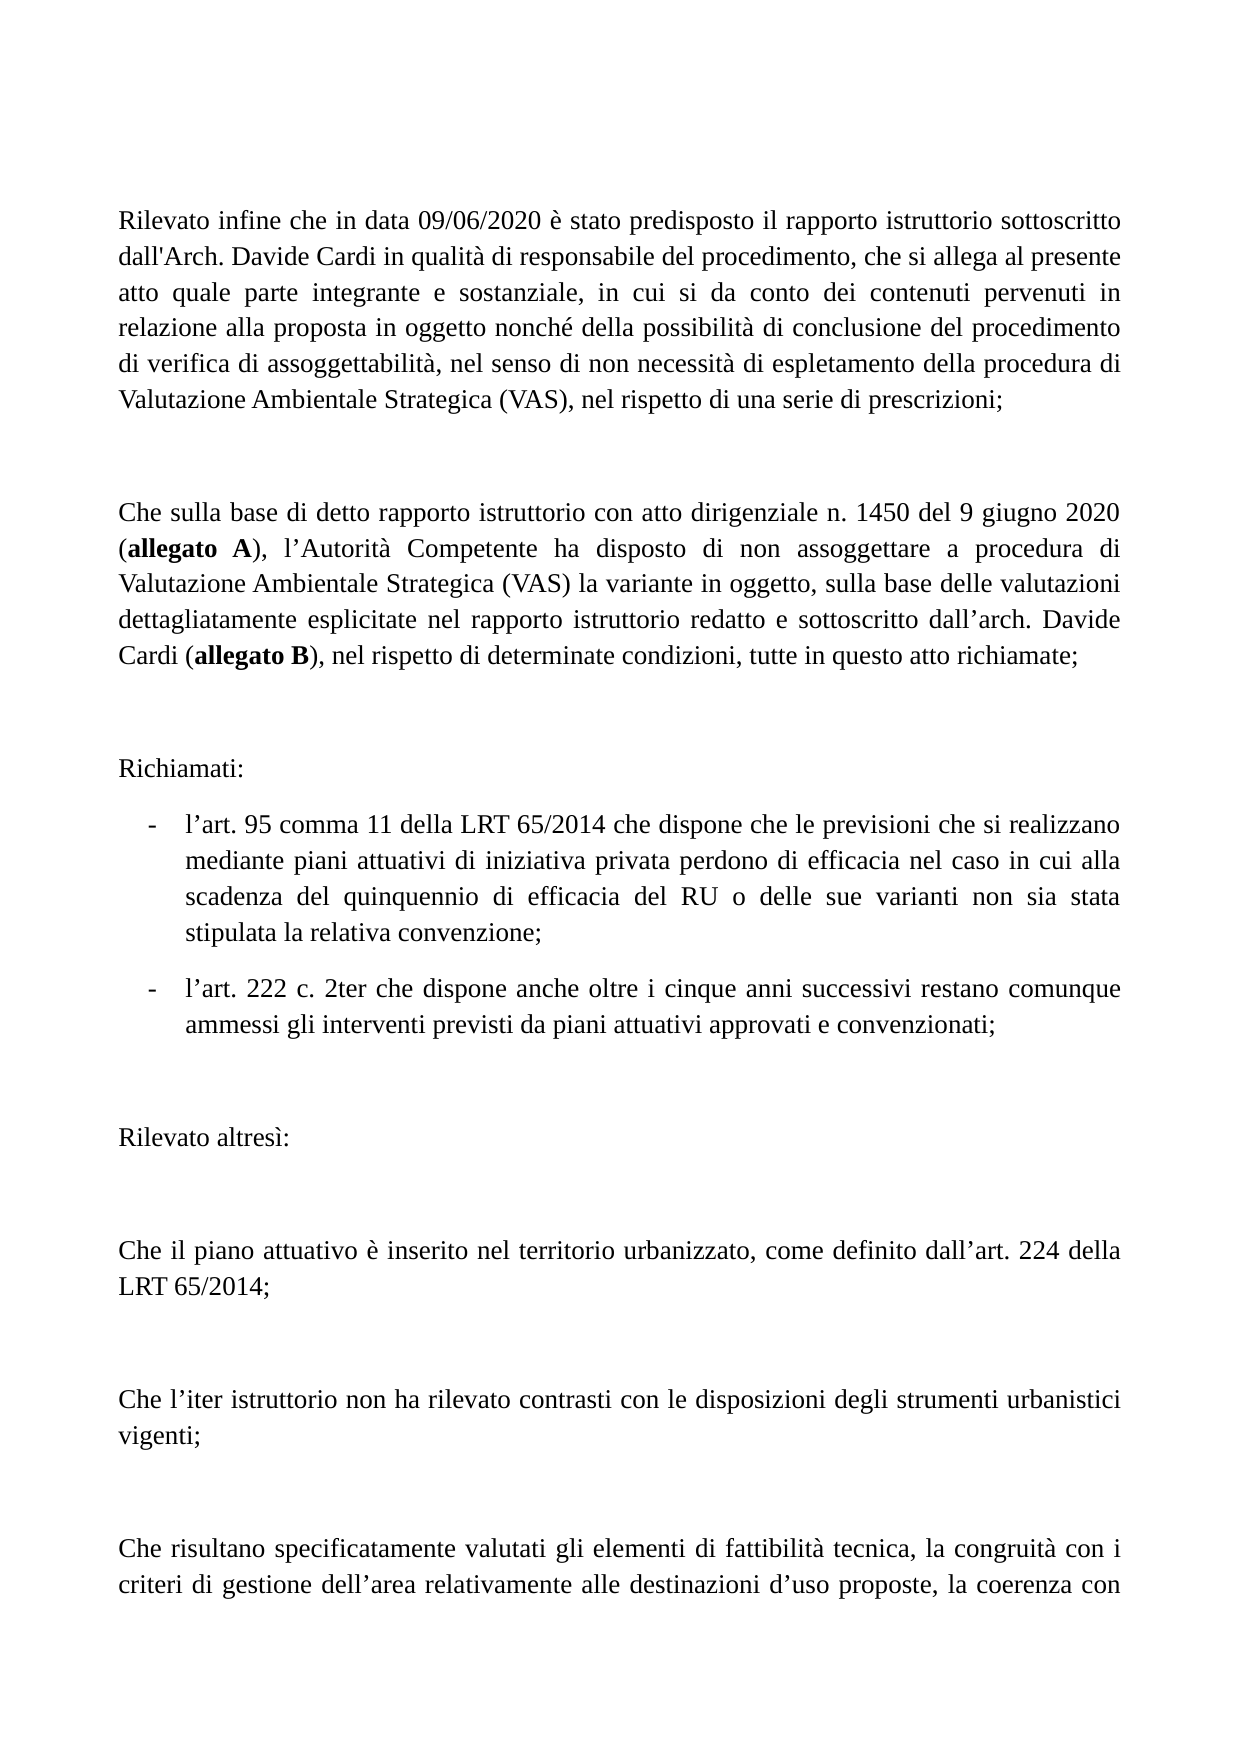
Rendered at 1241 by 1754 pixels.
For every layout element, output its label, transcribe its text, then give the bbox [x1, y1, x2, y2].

list l’art. 95 comma 11 della LRT 65/2014 che dispone che le previsioni che si realizzano mediante piani attuativi di iniziativa privata perdono di efficacia nel caso in cui alla scadenza del quinquennio di efficacia del RU o delle sue varianti non sia stata stipulata la relativa convenzione; [148, 808, 1122, 947]
list Che il piano attuativo è inserito nel territorio urbanizzato, come definito dall’art. 224 della LRT 65/2014; [118, 1234, 1122, 1301]
text Che l’iter istruttorio non ha rilevato contrasti con le disposizioni degli strumenti urbanistici vigenti; [118, 1383, 1122, 1450]
list Rilevato altresì: [118, 1121, 1122, 1152]
list Rilevato infine che in data 09/06/2020 è stato predisposto il rapporto istruttorio sottoscritto dall'Arch. Davide Cardi in qualità di responsabile del procedimento, che si allega al presente atto quale parte integrante e sostanziale, in cui si da conto dei contenuti pervenuti in relazione alla proposta in oggetto nonché della possibilità di conclusione del procedimento di verifica di assoggettabilità, nel senso di non necessità di espletamento della procedura di Valutazione Ambientale Strategica (VAS), nel rispetto di una serie di prescrizioni; [118, 204, 1122, 414]
list Che sulla base di detto rapporto istruttorio con atto dirigenziale n. 1450 del 9 giugno 2020 (allegato A), l’Autorità Competente ha disposto di non assoggettare a procedura di Valutazione Ambientale Strategica (VAS) la variante in oggetto, sulla base delle valutazioni dettagliatamente esplicitate nel rapporto istruttorio redatto e sottoscritto dall’arch. Davide Cardi (allegato B), nel rispetto di determinate condizioni, tutte in questo atto richiamate; [118, 496, 1122, 670]
list l’art. 222 c. 2ter che dispone anche oltre i cinque anni successivi restano comunque ammessi gli interventi previsti da piani attuativi approvati e convenzionati; [148, 972, 1122, 1039]
text Che risultano specificatamente valutati gli elementi di fattibilità tecnica, la congruità con i criteri di gestione dell’area relativamente alle destinazioni d’uso proposte, la coerenza con [118, 1532, 1122, 1599]
text Richiamati: [118, 752, 1122, 783]
